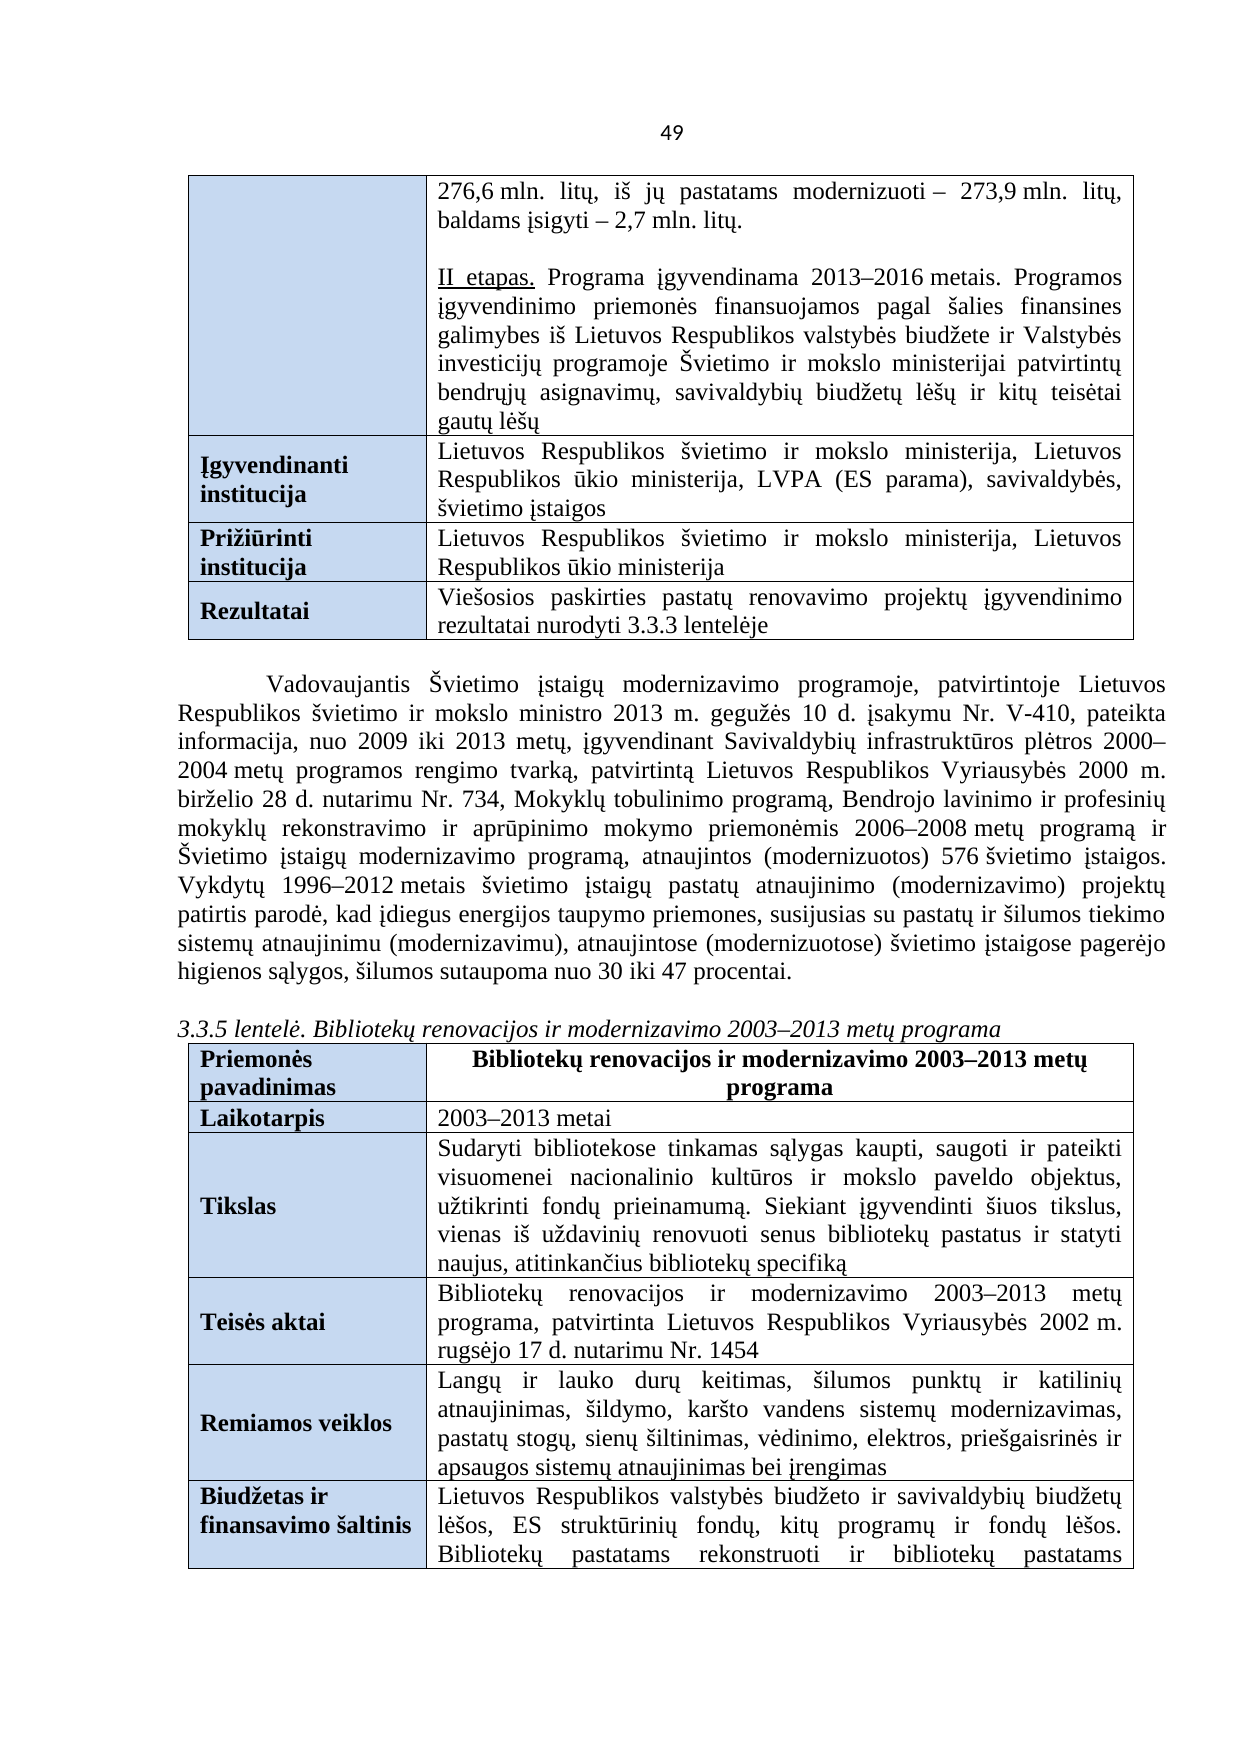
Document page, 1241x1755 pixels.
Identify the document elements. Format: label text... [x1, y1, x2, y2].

table_cell Biudžetas ir finansavimo šaltinis [189, 1481, 426, 1568]
table_cell 2003–2013 metai [427, 1102, 1133, 1132]
table_cell Laikotarpis [189, 1102, 426, 1132]
table_cell [189, 176, 426, 435]
table_cell Bibliotekų renovacijos ir modernizavimo 2003–2013 metų programa, patvirtinta Lietuvos Respublikos Vyriausybės 2002 m. rugsėjo 17 d. nutarimu Nr. 1454 [427, 1278, 1133, 1364]
table_cell Lietuvos Respublikos švietimo ir mokslo ministerija, Lietuvos Respublikos ūkio ministerija [427, 523, 1133, 581]
table_cell Tikslas [189, 1133, 426, 1277]
table_cell Teisės aktai [189, 1278, 426, 1364]
table_header Priemonės pavadinimas [189, 1044, 426, 1101]
table_header Bibliotekų renovacijos ir modernizavimo 2003–2013 metų programa [427, 1044, 1133, 1101]
text Vadovaujantis Švietimo įstaigų modernizavimo programoje, patvirtintoje Lietuvos Respublikos švietimo ir mokslo ministro 2013 m. gegužės 10 d. įsakymu Nr. V-410, pateikta informacija, nuo 2009 iki 2013 metų, įgyvendinant Savivaldybių infrastruktūros plėtros 2000–2004 metų programos rengimo tvarką, patvirtintą Lietuvos Respublikos Vyriausybės 2000 m. birželio 28 d. nutarimu Nr. 734, Mokyklų tobulinimo programą, Bendrojo lavinimo ir profesinių mokyklų rekonstravimo ir aprūpinimo mokymo priemonėmis 2006–2008 metų programą ir Švietimo įstaigų modernizavimo programą, atnaujintos (modernizuotos) 576 švietimo įstaigos. Vykdytų 1996–2012 metais švietimo įstaigų pastatų atnaujinimo (modernizavimo) projektų patirtis parodė, kad įdiegus energijos taupymo priemones, susijusias su pastatų ir šilumos tiekimo sistemų atnaujinimu (modernizavimu), atnaujintose (modernizuotose) švietimo įstaigose pagerėjo higienos sąlygos, šilumos sutaupoma nuo 30 iki 47 procentai. [177, 669, 1166, 985]
table_cell Rezultatai [189, 582, 426, 639]
table_cell Viešosios paskirties pastatų renovavimo projektų įgyvendinimo rezultatai nurodyti 3.3.3 lentelėje [427, 582, 1133, 639]
table_cell Sudaryti bibliotekose tinkamas sąlygas kaupti, saugoti ir pateikti visuomenei nacionalinio kultūros ir mokslo paveldo objektus, užtikrinti fondų prieinamumą. Siekiant įgyvendinti šiuos tikslus, vienas iš uždavinių renovuoti senus bibliotekų pastatus ir statyti naujus, atitinkančius bibliotekų specifiką [427, 1133, 1133, 1277]
table_cell Įgyvendinanti institucija [189, 436, 426, 522]
table_cell Lietuvos Respublikos valstybės biudžeto ir savivaldybių biudžetų lėšos, ES struktūrinių fondų, kitų programų ir fondų lėšos. Bibliotekų pastatams rekonstruoti ir bibliotekų pastatams [427, 1481, 1133, 1568]
table_cell Langų ir lauko durų keitimas, šilumos punktų ir katilinių atnaujinimas, šildymo, karšto vandens sistemų modernizavimas, pastatų stogų, sienų šiltinimas, vėdinimo, elektros, priešgaisrinės ir apsaugos sistemų atnaujinimas bei įrengimas [427, 1365, 1133, 1480]
text 3.3.5 lentelė. Bibliotekų renovacijos ir modernizavimo 2003–2013 metų programa [177, 1014, 1166, 1043]
table_cell Remiamos veiklos [189, 1365, 426, 1480]
table_cell Lietuvos Respublikos švietimo ir mokslo ministerija, Lietuvos Respublikos ūkio ministerija, LVPA (ES parama), savivaldybės, švietimo įstaigos [427, 436, 1133, 522]
table_cell Prižiūrinti institucija [189, 523, 426, 581]
